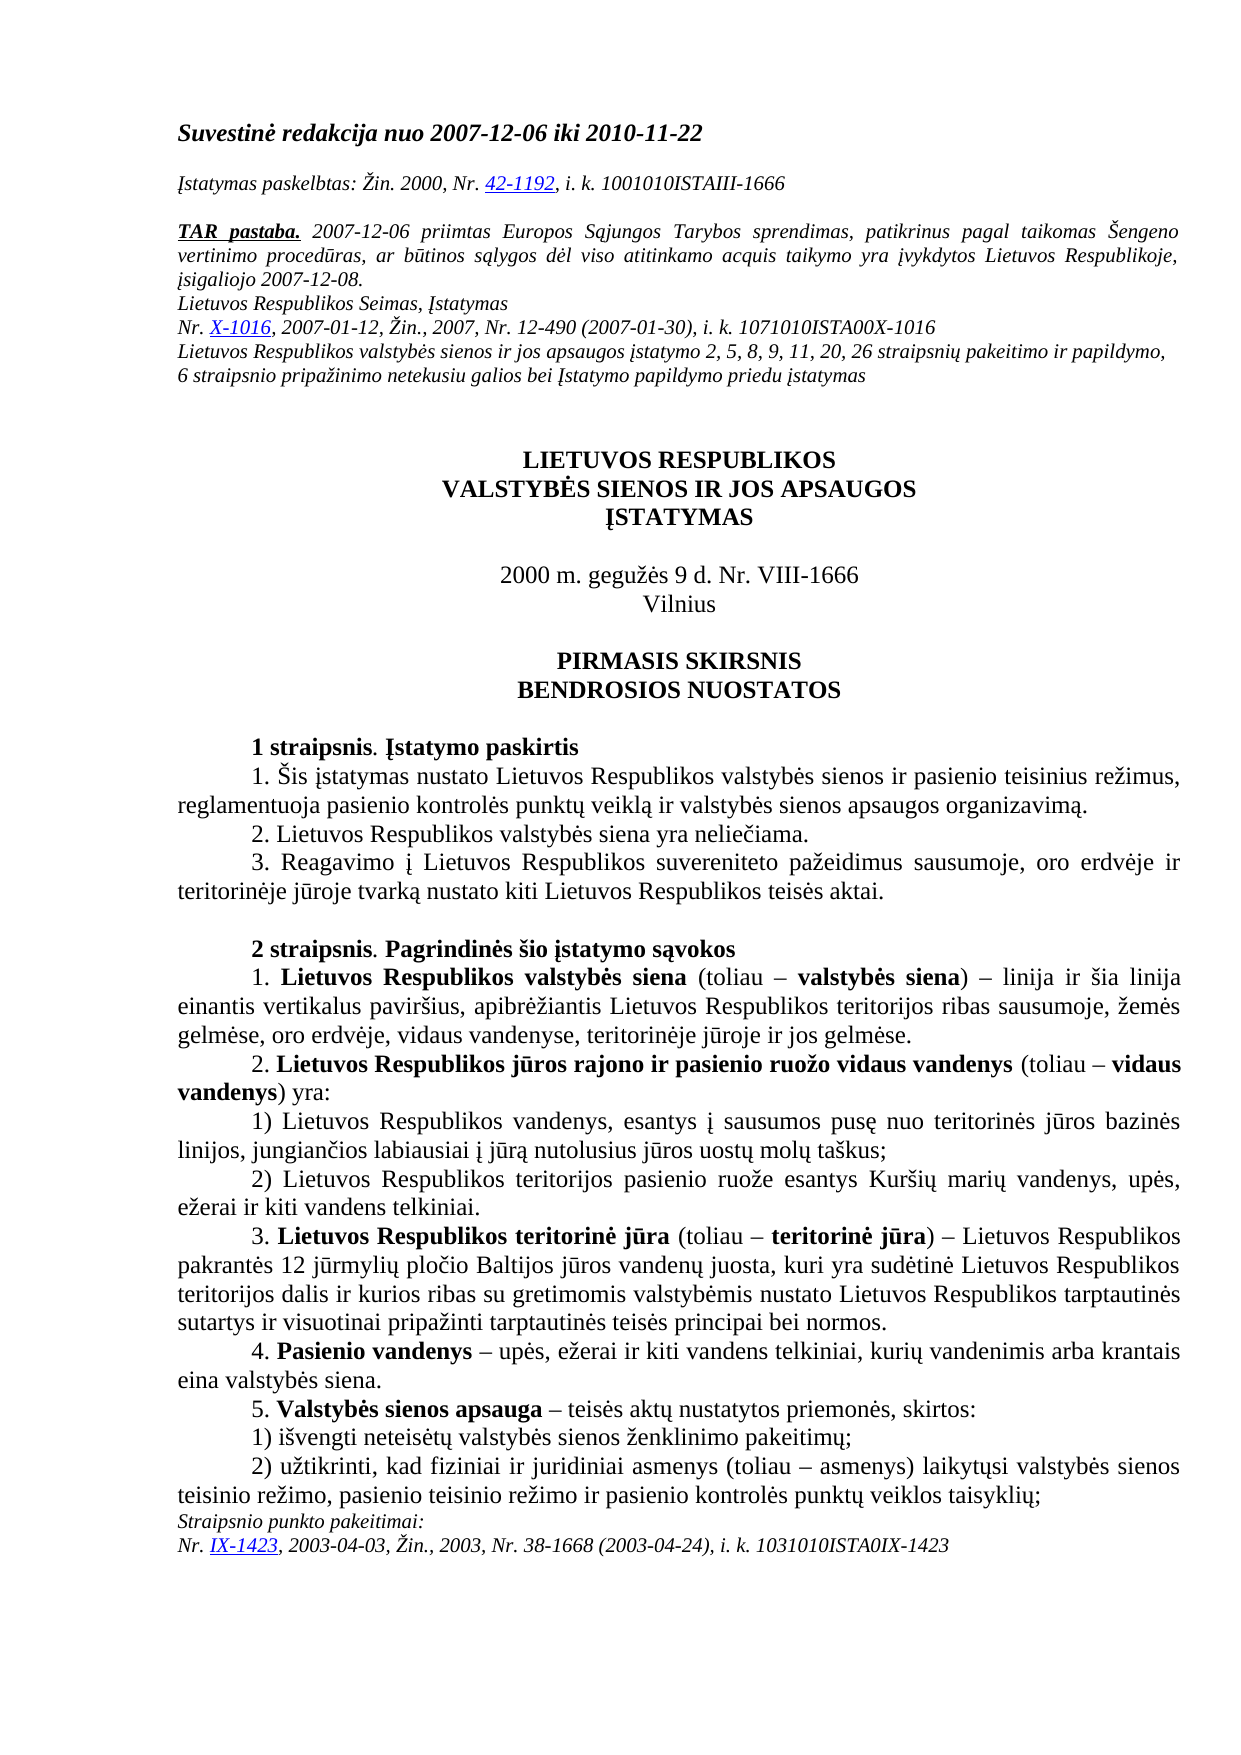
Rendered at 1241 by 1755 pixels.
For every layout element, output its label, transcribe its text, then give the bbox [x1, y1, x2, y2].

text 1) išvengti neteisėtų valstybės sienos ženklinimo pakeitimų; [177, 1422, 1181, 1451]
text 2000 m. gegužės 9 d. Nr. VIII-1666 [177, 560, 1181, 589]
text Lietuvos Respublikos valstybės sienos ir jos apsaugos įstatymo 2, 5, 8, 9, 11, 20, 26 straipsnių pakeitimo ir papildymo, 6 straipsnio pripažinimo netekusiu galios bei Įstatymo papildymo priedu įstatymas [177, 339, 1181, 387]
text Straipsnio punkto pakeitimai: [177, 1509, 1181, 1533]
text 2. Lietuvos Respublikos jūros rajono ir pasienio ruožo vidaus vandenys (toliau – vidaus vandenys) yra: [177, 1049, 1181, 1106]
text TAR pastaba. 2007-12-06 priimtas Europos Sąjungos Tarybos sprendimas, patikrinus pagal taikomas Šengeno vertinimo procedūras, ar būtinos sąlygos dėl viso atitinkamo acquis taikymo yra įvykdytos Lietuvos Respublikoje, įsigaliojo 2007-12-08. [177, 219, 1181, 291]
text 5. Valstybės sienos apsauga – teisės aktų nustatytos priemonės, skirtos: [177, 1394, 1181, 1422]
text 3. Reagavimo į Lietuvos Respublikos suvereniteto pažeidimus sausumoje, oro erdvėje ir teritorinėje jūroje tvarką nustato kiti Lietuvos Respublikos teisės aktai. [177, 847, 1181, 905]
text 2) Lietuvos Respublikos teritorijos pasienio ruože esantys Kuršių marių vandenys, upės, ežerai ir kiti vandens telkiniai. [177, 1164, 1181, 1221]
text 2) užtikrinti, kad fiziniai ir juridiniai asmenys (toliau – asmenys) laikytųsi valstybės sienos teisinio režimo, pasienio teisinio režimo ir pasienio kontrolės punktų veiklos taisyklių; [177, 1451, 1181, 1509]
text 4. Pasienio vandenys – upės, ežerai ir kiti vandens telkiniai, kurių vandenimis arba krantais eina valstybės siena. [177, 1336, 1181, 1394]
text Nr. X-1016, 2007-01-12, Žin., 2007, Nr. 12-490 (2007-01-30), i. k. 1071010ISTA00X-1016 [177, 315, 1181, 339]
text 1. Lietuvos Respublikos valstybės siena (toliau – valstybės siena) – linija ir šia linija einantis vertikalus paviršius, apibrėžiantis Lietuvos Respublikos teritorijos ribas sausumoje, žemės gelmėse, oro erdvėje, vidaus vandenyse, teritorinėje jūroje ir jos gelmėse. [177, 962, 1181, 1049]
text LIETUVOS RESPUBLIKOS VALSTYBĖS SIENOS IR JOS APSAUGOS ĮSTATYMAS [177, 445, 1181, 531]
text BENDROSIOS NUOSTATOS [177, 675, 1181, 704]
text Suvestinė redakcija nuo 2007-12-06 iki 2010-11-22 [177, 118, 1181, 147]
text 1) Lietuvos Respublikos vandenys, esantys į sausumos pusę nuo teritorinės jūros bazinės linijos, jungiančios labiausiai į jūrą nutolusius jūros uostų molų taškus; [177, 1106, 1181, 1164]
text 2. Lietuvos Respublikos valstybės siena yra neliečiama. [177, 819, 1181, 847]
text Nr. IX-1423, 2003-04-03, Žin., 2003, Nr. 38-1668 (2003-04-24), i. k. 1031010ISTA0IX-1423 [177, 1533, 1181, 1557]
text 2 straipsnis. Pagrindinės šio įstatymo sąvokos [177, 934, 1181, 962]
text PIRMASIS skirsnis [177, 646, 1181, 675]
text Įstatymas paskelbtas: Žin. 2000, Nr. 42-1192, i. k. 1001010ISTAIII-1666 [177, 171, 1181, 195]
text 3. Lietuvos Respublikos teritorinė jūra (toliau – teritorinė jūra) – Lietuvos Respublikos pakrantės 12 jūrmylių pločio Baltijos jūros vandenų juosta, kuri yra sudėtinė Lietuvos Respublikos teritorijos dalis ir kurios ribas su gretimomis valstybėmis nustato Lietuvos Respublikos tarptautinės sutartys ir visuotinai pripažinti tarptautinės teisės principai bei normos. [177, 1221, 1181, 1336]
text 1. Šis įstatymas nustato Lietuvos Respublikos valstybės sienos ir pasienio teisinius režimus, reglamentuoja pasienio kontrolės punktų veiklą ir valstybės sienos apsaugos organizavimą. [177, 761, 1181, 819]
text Lietuvos Respublikos Seimas, Įstatymas [177, 291, 1181, 315]
text Vilnius [177, 589, 1181, 617]
text 1 straipsnis. Įstatymo paskirtis [177, 732, 1181, 761]
